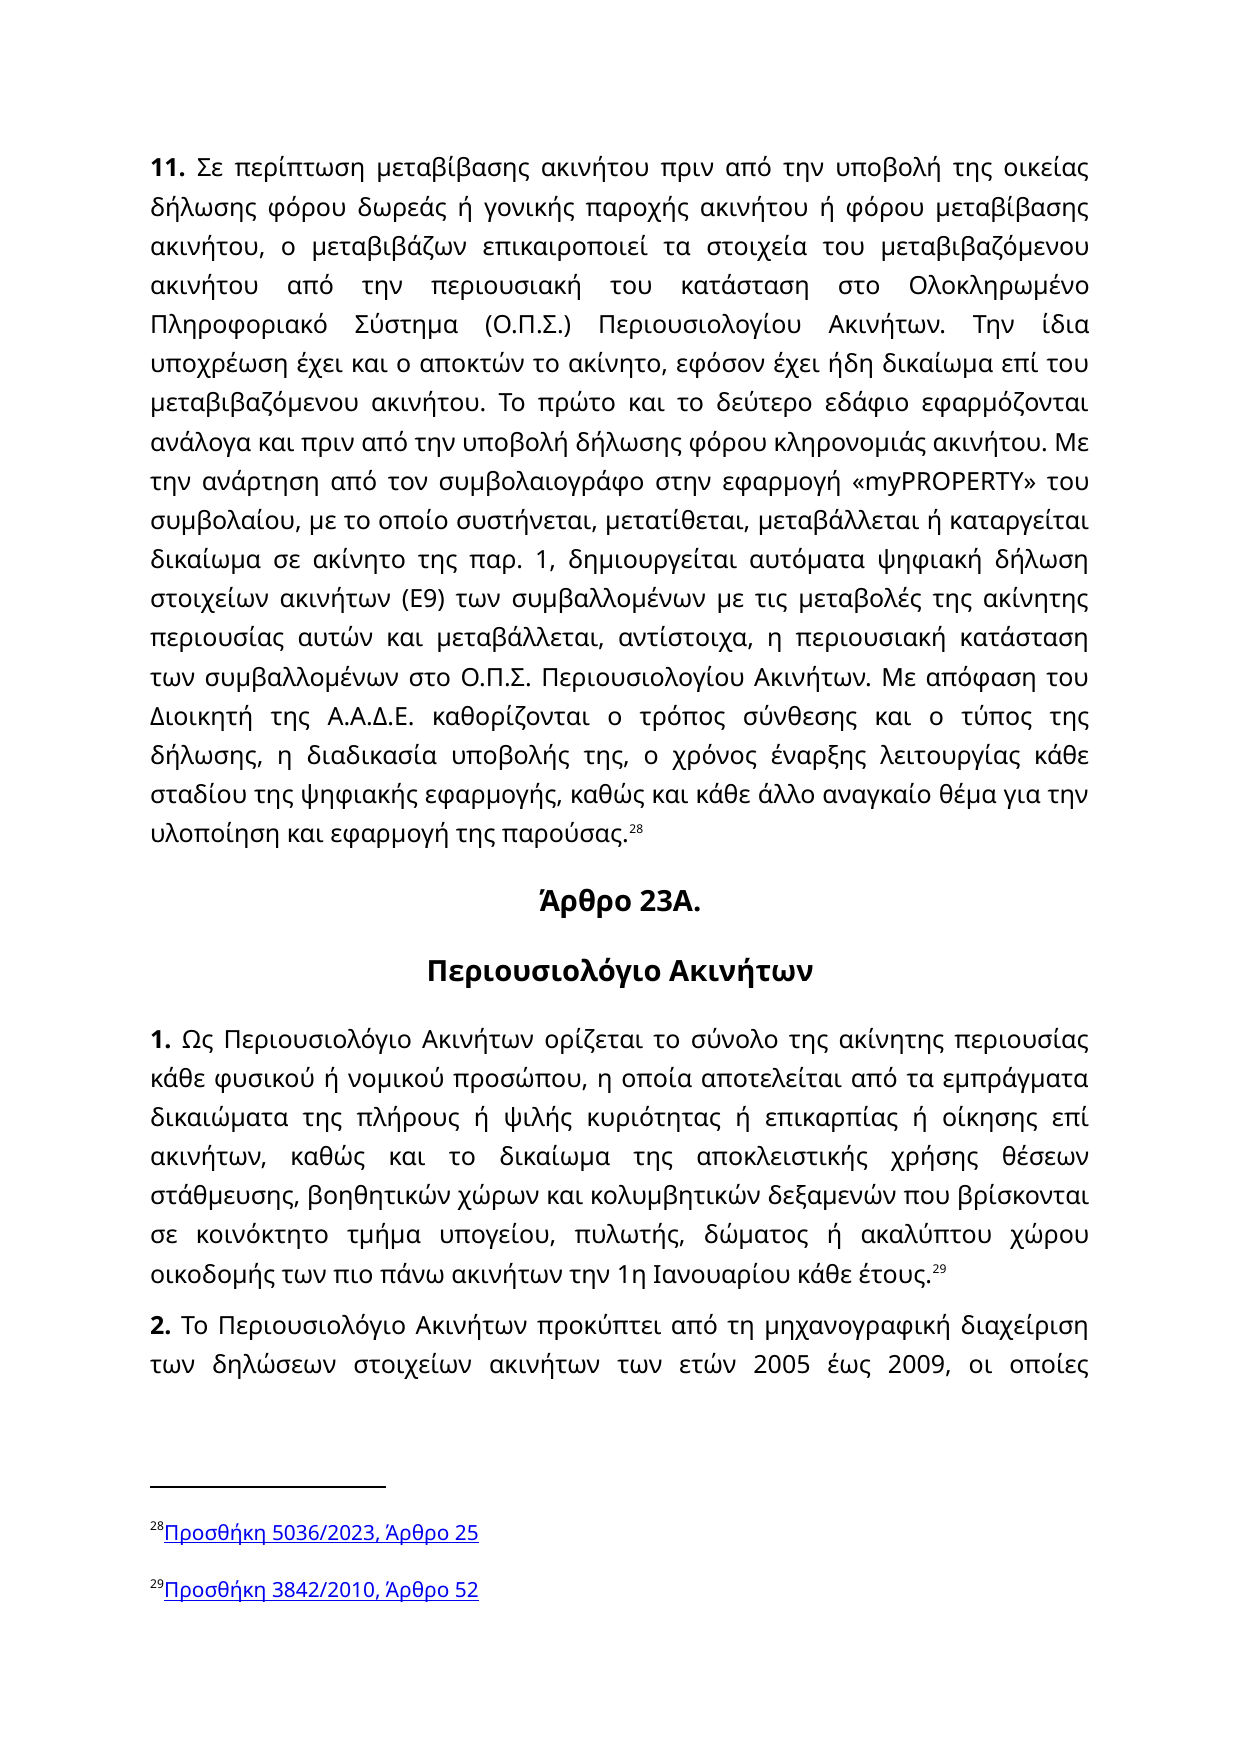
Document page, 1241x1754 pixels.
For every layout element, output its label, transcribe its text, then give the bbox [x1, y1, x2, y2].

text Προσθήκη 5036/2023, Άρθρο 25 [150, 1518, 1090, 1546]
text 2. Το Περιουσιολόγιο Ακινήτων προκύπτει από τη μηχανογραφική διαχείριση των δηλώσεων στοιχείων ακινήτων των ετών 2005 έως 2009, οι οποίες [150, 1308, 1090, 1381]
subtitle Περιουσιολόγιο Ακινήτων [150, 951, 1090, 990]
text 11. Σε περίπτωση μεταβίβασης ακινήτου πριν από την υποβολή της οικείας δήλωσης φόρου δωρεάς ή γονικής παροχής ακινήτου ή φόρου μεταβίβασης ακινήτου, ο μεταβιβάζων επικαιροποιεί τα στοιχεία του μεταβιβαζόμενου ακινήτου από την περιουσιακή του κατάσταση στο Ολοκληρωμένο Πληροφοριακό Σύστημα (Ο.Π.Σ.) Περιουσιολογίου Ακινήτων. Την ίδια υποχρέωση έχει και ο αποκτών το ακίνητο, εφόσον έχει ήδη δικαίωμα επί του μεταβιβαζόμενου ακινήτου. Το πρώτο και το δεύτερο εδάφιο εφαρμόζονται ανάλογα και πριν από την υποβολή δήλωσης φόρου κληρονομιάς ακινήτου. Με την ανάρτηση από τον συμβολαιογράφο στην εφαρμογή «myPROPERTY» του συμβολαίου, με το οποίο συστήνεται, μετατίθεται, μεταβάλλεται ή καταργείται δικαίωμα σε ακίνητο της παρ. 1, δημιουργείται αυτόματα ψηφιακή δήλωση στοιχείων ακινήτων (Ε9) των συμβαλλομένων με τις μεταβολές της ακίνητης περιουσίας αυτών και μεταβάλλεται, αντίστοιχα, η περιουσιακή κατάσταση των συμβαλλομένων στο Ο.Π.Σ. Περιουσιολογίου Ακινήτων. Με απόφαση του Διοικητή της Α.Α.Δ.Ε. καθορίζονται ο τρόπος σύνθεσης και ο τύπος της δήλωσης, η διαδικασία υποβολής της, ο χρόνος έναρξης λειτουργίας κάθε σταδίου της ψηφιακής εφαρμογής, καθώς και κάθε άλλο αναγκαίο θέμα για την υλοποίηση και εφαρμογή της παρούσας. [150, 150, 1090, 850]
text 1. Ως Περιουσιολόγιο Ακινήτων ορίζεται το σύνολο της ακίνητης περιουσίας κάθε φυσικού ή νομικού προσώπου, η οποία αποτελείται από τα εμπράγματα δικαιώματα της πλήρους ή ψιλής κυριότητας ή επικαρπίας ή οίκησης επί ακινήτων, καθώς και το δικαίωμα της αποκλειστικής χρήσης θέσεων στάθμευσης, βοηθητικών χώρων και κολυμβητικών δεξαμενών που βρίσκονται σε κοινόκτητο τμήμα υπογείου, πυλωτής, δώματος ή ακαλύπτου χώρου οικοδομής των πιο πάνω ακινήτων την 1η Ιανουαρίου κάθε έτους. [150, 1021, 1090, 1290]
subtitle Άρθρο 23Α. [150, 880, 1090, 920]
text Προσθήκη 3842/2010, Άρθρο 52 [150, 1576, 1090, 1604]
